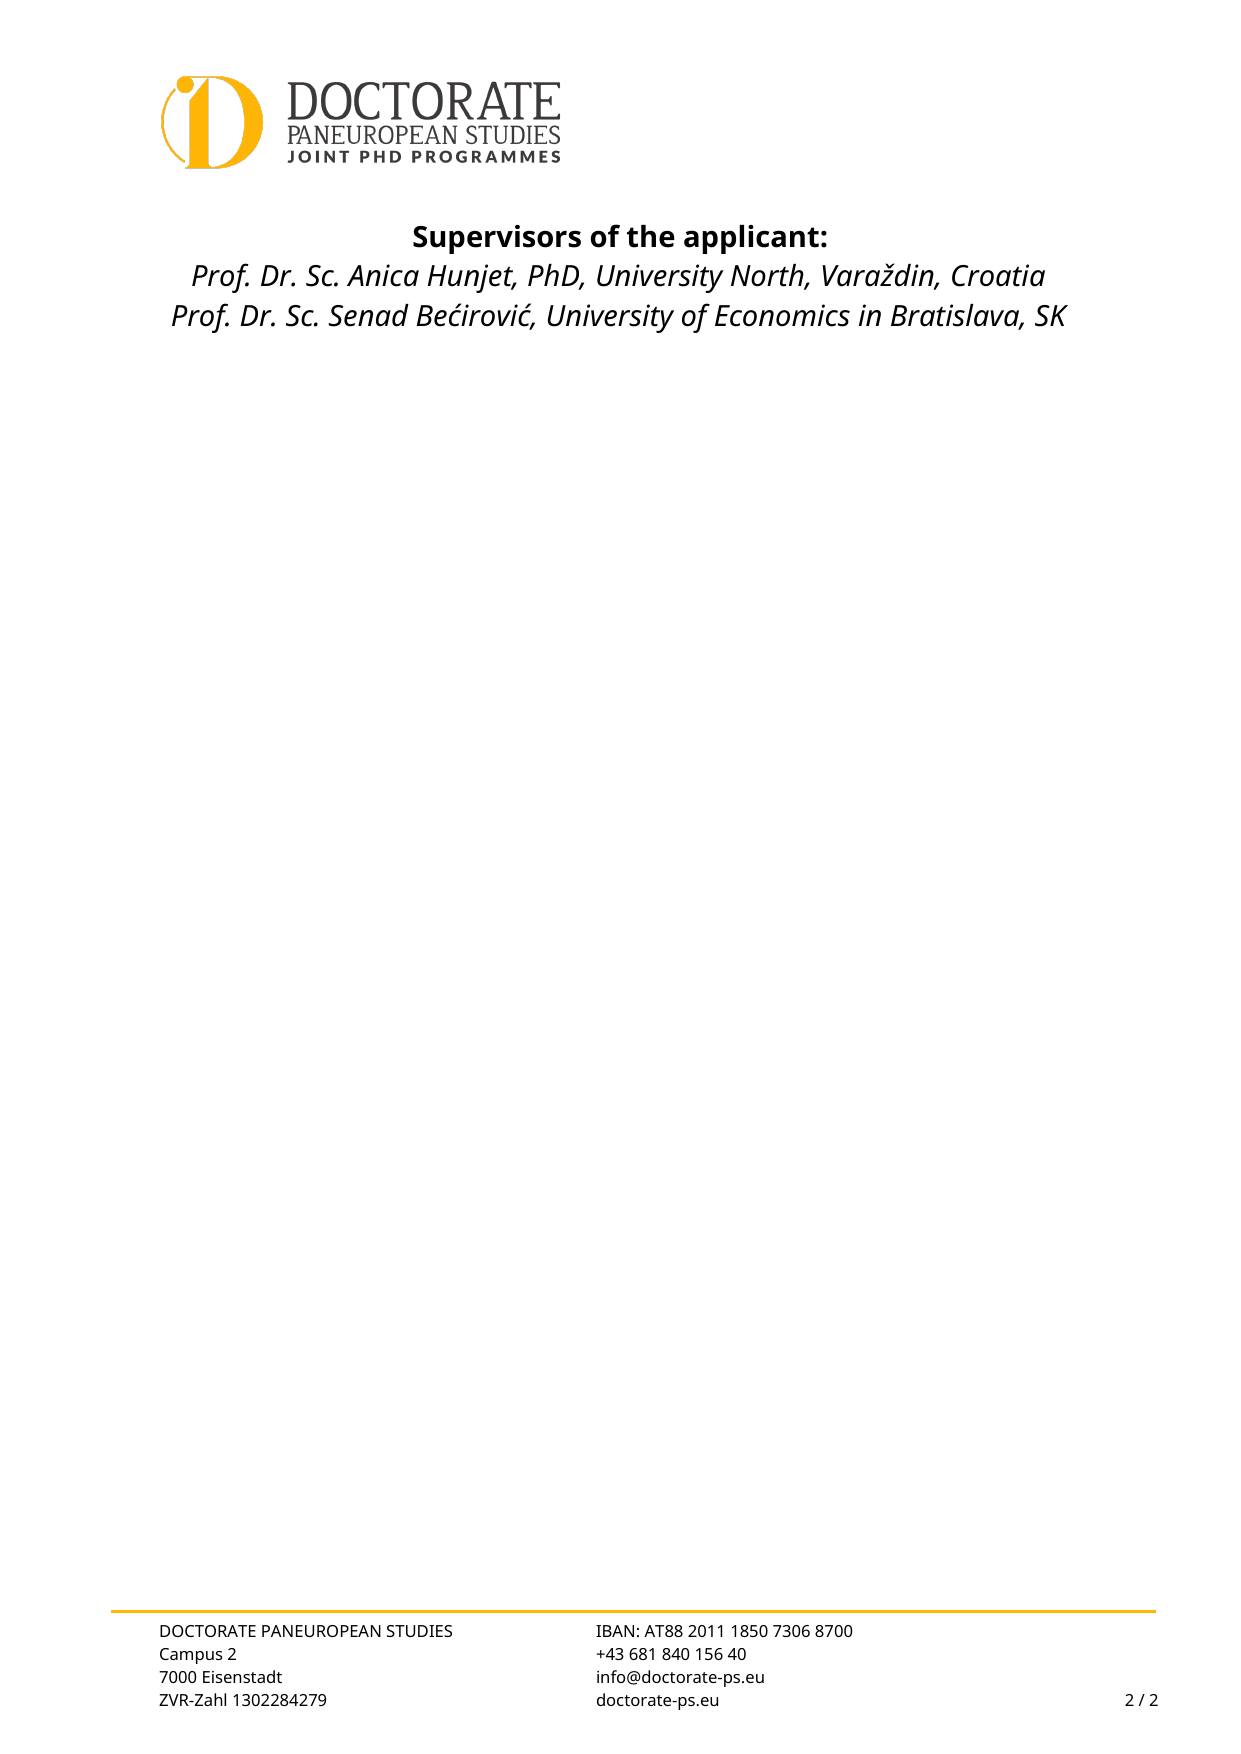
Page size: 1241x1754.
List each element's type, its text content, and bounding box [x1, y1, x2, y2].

text Prof. Dr. Sc. Senad Bećirović, University of Economics in Bratislava, SK [148, 295, 1092, 335]
text Supervisors of the applicant: [148, 216, 1092, 256]
text Prof. Dr. Sc. Anica Hunjet, PhD, University North, Varaždin, Croatia [148, 256, 1092, 295]
